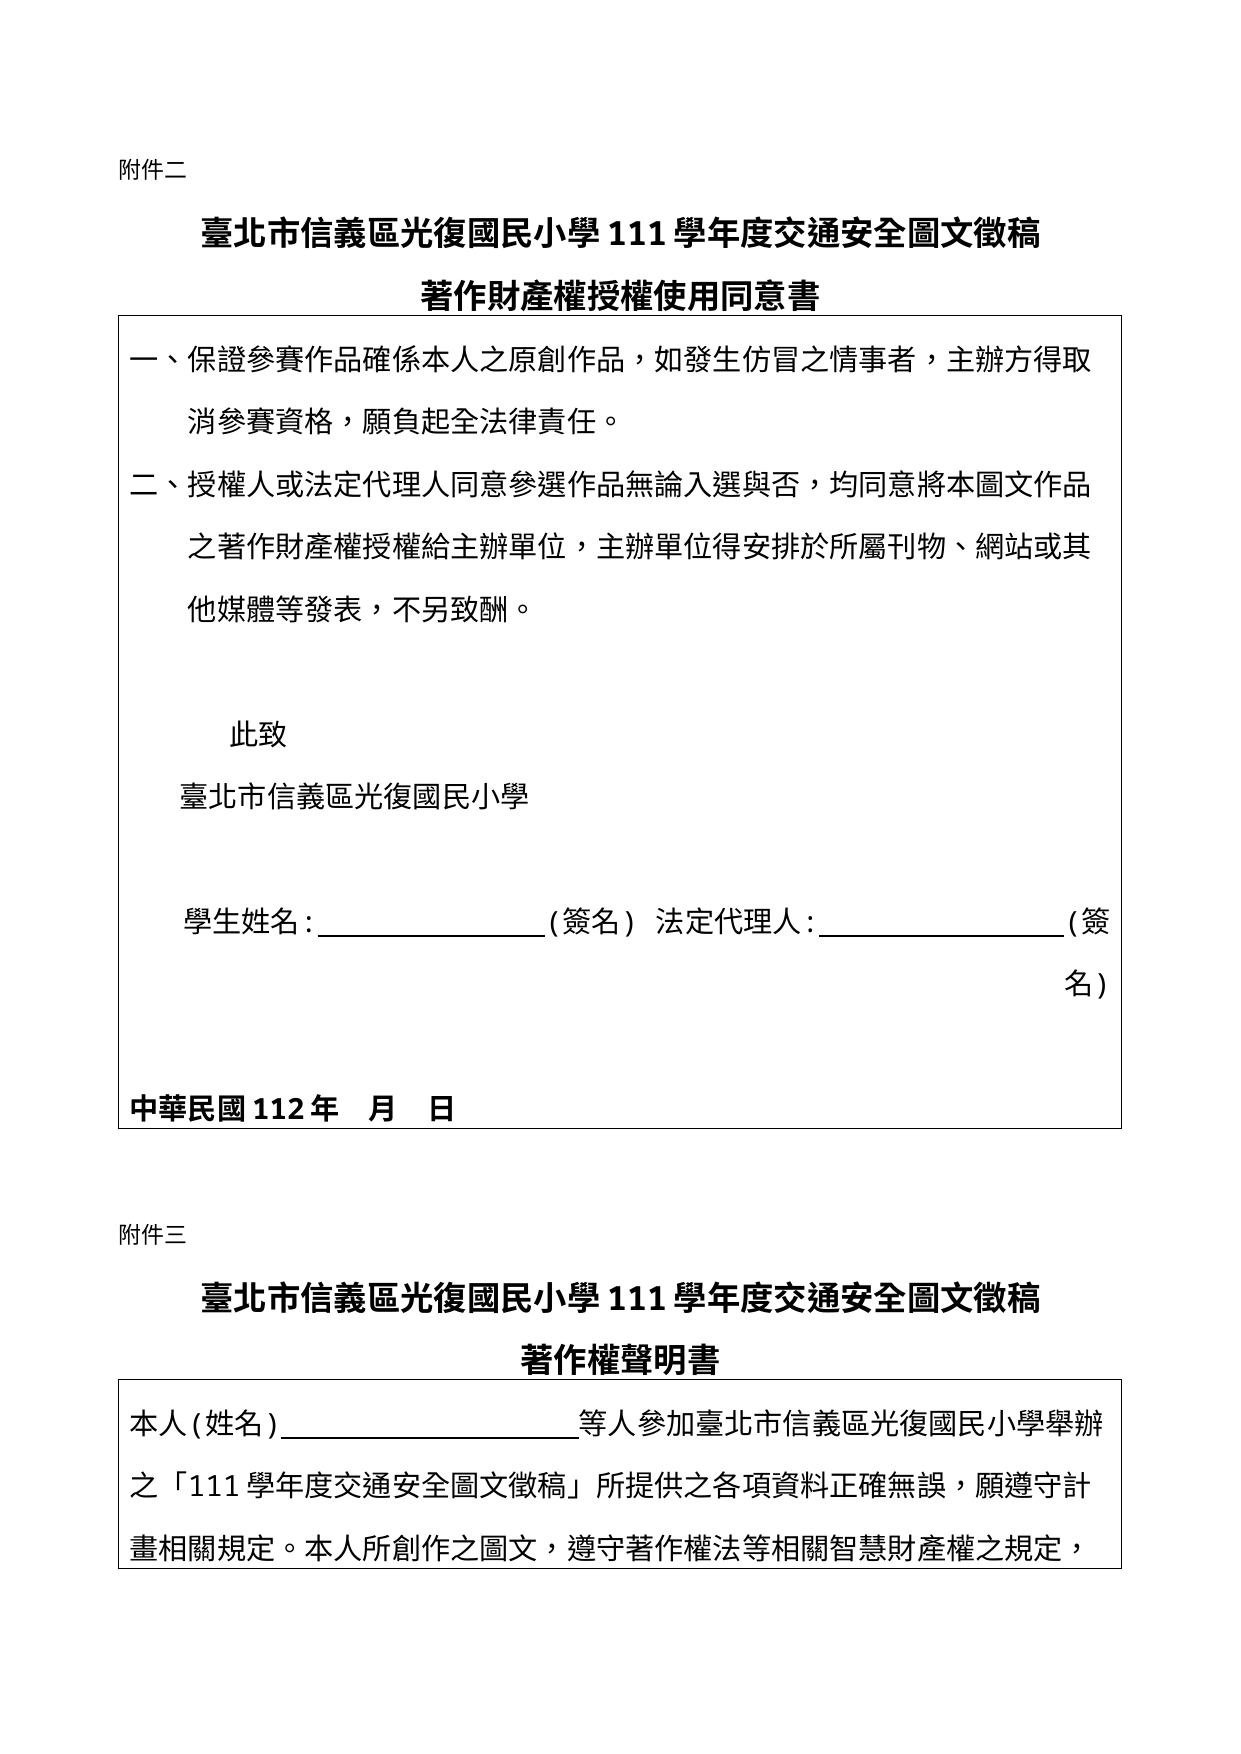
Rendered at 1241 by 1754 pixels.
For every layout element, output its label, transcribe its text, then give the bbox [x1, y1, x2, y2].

text 著作權聲明書 [118, 1317, 1122, 1379]
text 附件二 [118, 127, 1122, 189]
table_header 本人(姓名) 等人參加臺北市信義區光復國民小學舉辦之「111學年度交通安全圖文徵稿」所提供之各項資料正確無誤，願遵守計畫相關規定。本人所創作之圖文，遵守著作權法等相關智慧財產權之規定， [119, 1380, 1121, 1568]
text 臺北市信義區光復國民小學111學年度交通安全圖文徵稿 [118, 1254, 1122, 1317]
text 附件三 [118, 1192, 1122, 1254]
text 著作財產權授權使用同意書 [118, 252, 1122, 314]
table_header 一、保證參賽作品確係本人之原創作品，如發生仿冒之情事者，主辦方得取消參賽資格，願負起全法律責任。 二、授權人或法定代理人同意參選作品無論入選與否，均同意將本圖文作品之著作財產權授權給主辦單位，主辦單位得安排於所屬刊物、網站或其他媒體等發表，不另致酬。 此致 臺北市信義區光復國民小學 學生姓名: (簽名) 法定代理人: (簽名) 中華民國112年 月 日 [119, 316, 1121, 1128]
text 臺北市信義區光復國民小學111學年度交通安全圖文徵稿 [118, 189, 1122, 252]
